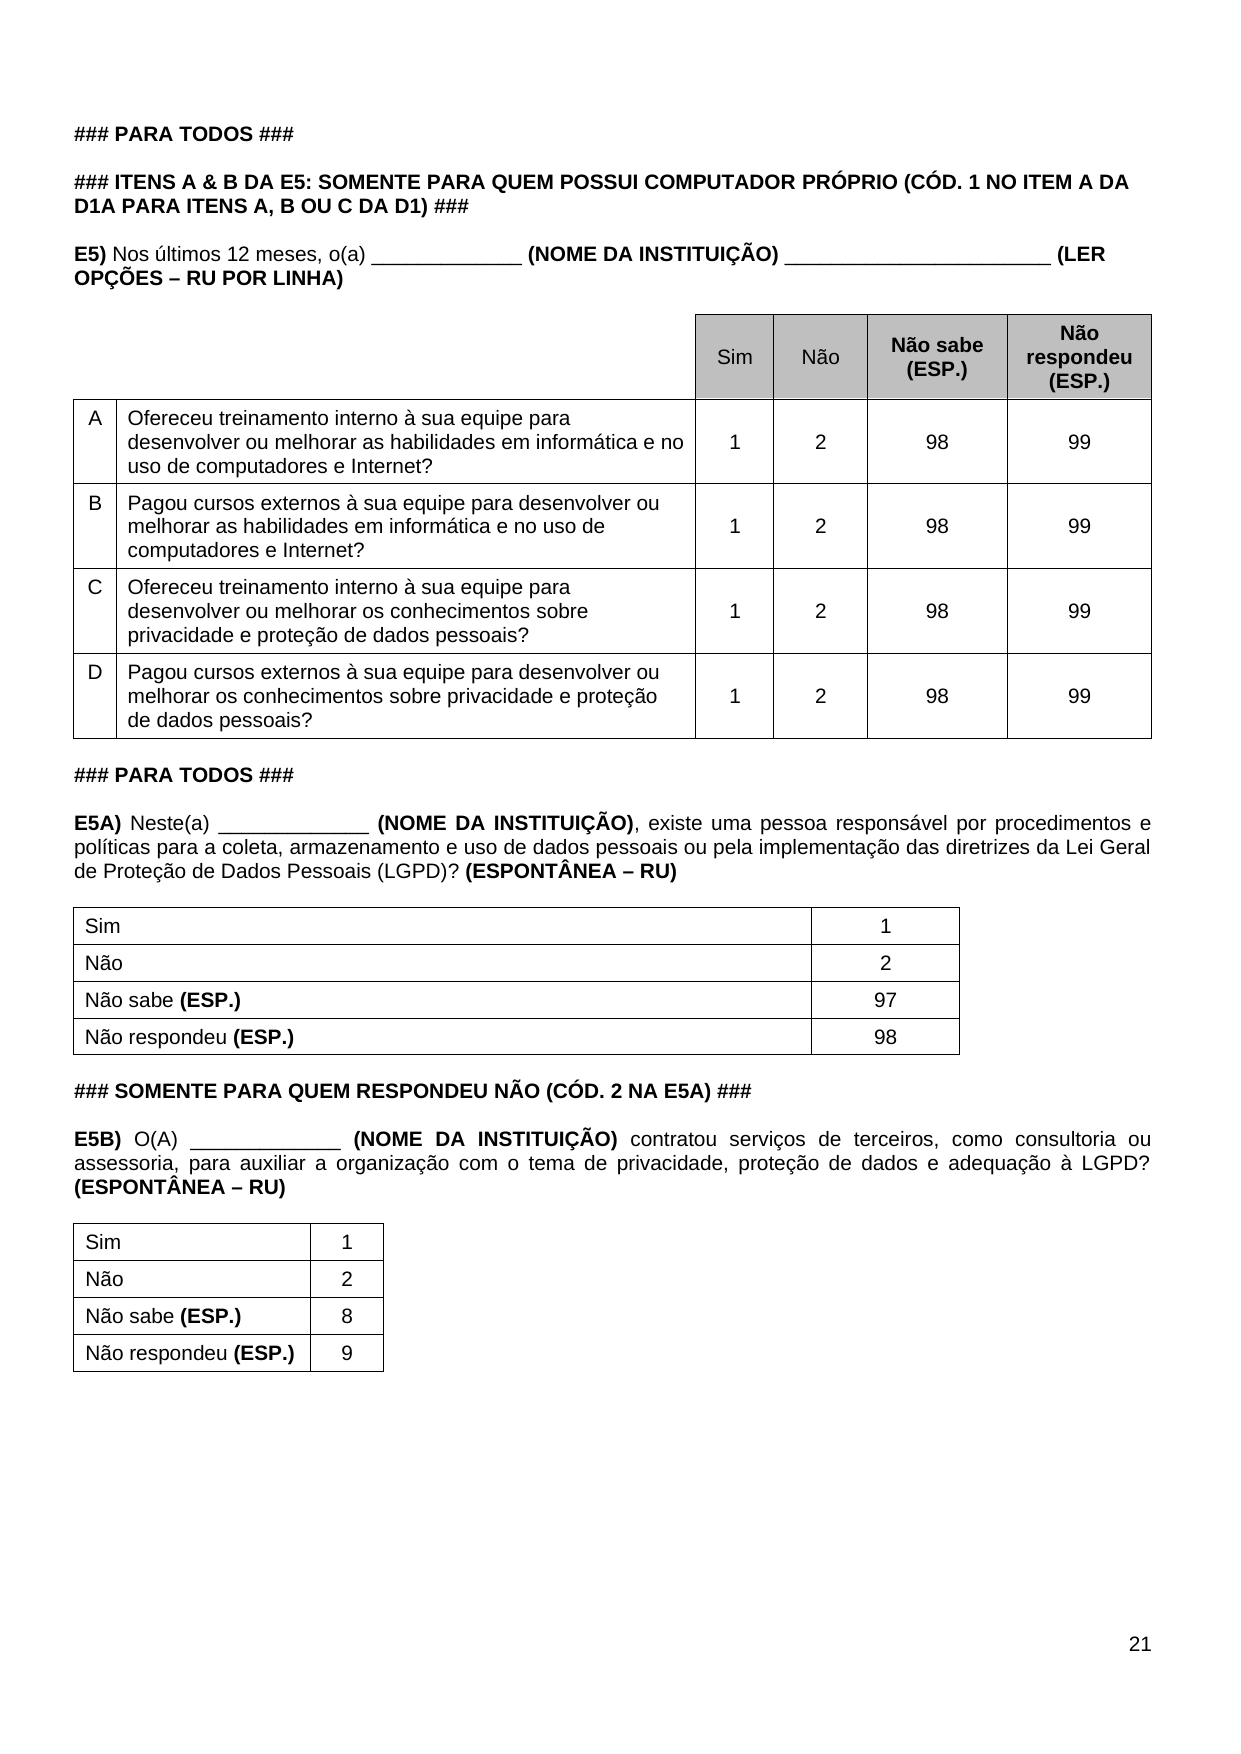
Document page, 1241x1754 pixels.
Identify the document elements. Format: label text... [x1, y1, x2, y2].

table_cell 2 [774, 569, 867, 653]
text E5A) Neste(a) _____________ (NOME DA INSTITUIÇÃO), existe uma pessoa responsável por procedimentos e políticas para a coleta, armazenamento e uso de dados pessoais ou pela implementação das diretrizes da Lei Geral de Proteção de Dados Pessoais (LGPD)? (ESPONTÂNEA – RU) [74, 811, 1152, 883]
table_header Não [774, 315, 867, 398]
table_cell B [74, 484, 116, 568]
table_cell 2 [311, 1261, 383, 1297]
text E5) Nos últimos 12 meses, o(a) _____________ (NOME DA INSTITUIÇÃO) _______________________ (LER OPÇÕES – RU POR LINHA) [74, 242, 1152, 290]
text ### PARA TODOS ### [74, 763, 1152, 787]
table_cell 2 [774, 484, 867, 568]
table_cell 98 [868, 654, 1007, 738]
text E5B) O(A) _____________ (NOME DA INSTITUIÇÃO) contratou serviços de terceiros, como consultoria ou assessoria, para auxiliar a organização com o tema de privacidade, proteção de dados e adequação à LGPD? (ESPONTÂNEA – RU) [74, 1127, 1152, 1199]
table_cell 98 [868, 400, 1007, 483]
table_cell 8 [311, 1298, 383, 1334]
table_cell 99 [1008, 400, 1151, 483]
text ### ITENS A & B DA E5: SOMENTE PARA QUEM POSSUI COMPUTADOR PRÓPRIO (CÓD. 1 NO ITEM A DA D1A PARA ITENS A, B OU C DA D1) ### [74, 170, 1152, 242]
table_header Não sabe (ESP.) [868, 315, 1007, 398]
table_cell Pagou cursos externos à sua equipe para desenvolver ou melhorar os conhecimentos sobre privacidade e proteção de dados pessoais? [117, 654, 695, 738]
table_cell 99 [1008, 569, 1151, 653]
table_cell A [74, 400, 116, 483]
table_cell Não sabe (ESP.) [74, 1298, 310, 1334]
table_cell Não [74, 945, 811, 981]
table_cell 1 [696, 400, 773, 483]
table_header Não respondeu (ESP.) [1008, 315, 1151, 398]
table_cell Ofereceu treinamento interno à sua equipe para desenvolver ou melhorar as habilidades em informática e no uso de computadores e Internet? [117, 400, 695, 483]
table_header Sim [696, 315, 773, 398]
table_cell Não respondeu (ESP.) [74, 1335, 310, 1371]
table_cell Ofereceu treinamento interno à sua equipe para desenvolver ou melhorar os conhecimentos sobre privacidade e proteção de dados pessoais? [117, 569, 695, 653]
table_cell Não respondeu (ESP.) [74, 1019, 811, 1054]
table_cell 9 [311, 1335, 383, 1371]
table_cell 1 [696, 484, 773, 568]
table_cell C [74, 569, 116, 653]
table_cell Não sabe (ESP.) [74, 982, 811, 1017]
table_cell 97 [812, 982, 959, 1017]
text ### SOMENTE PARA QUEM RESPONDEU NÃO (CÓD. 2 NA E5A) ### [74, 1079, 1152, 1103]
table_cell 1 [696, 569, 773, 653]
table_cell 99 [1008, 484, 1151, 568]
table_header 1 [812, 908, 959, 944]
table_cell 2 [774, 400, 867, 483]
table_cell 98 [812, 1019, 959, 1054]
table_cell 98 [868, 484, 1007, 568]
table_header Sim [74, 908, 811, 944]
table_header [74, 314, 695, 398]
table_header Sim [74, 1224, 310, 1260]
table_cell Não [74, 1261, 310, 1297]
table_header 1 [311, 1224, 383, 1260]
table_cell 98 [868, 569, 1007, 653]
table_cell 1 [696, 654, 773, 738]
table_cell 99 [1008, 654, 1151, 738]
table_cell D [74, 654, 116, 738]
table_cell Pagou cursos externos à sua equipe para desenvolver ou melhorar as habilidades em informática e no uso de computadores e Internet? [117, 484, 695, 568]
table_cell 2 [812, 945, 959, 981]
table_cell 2 [774, 654, 867, 738]
text ### PARA TODOS ### [74, 122, 1152, 170]
